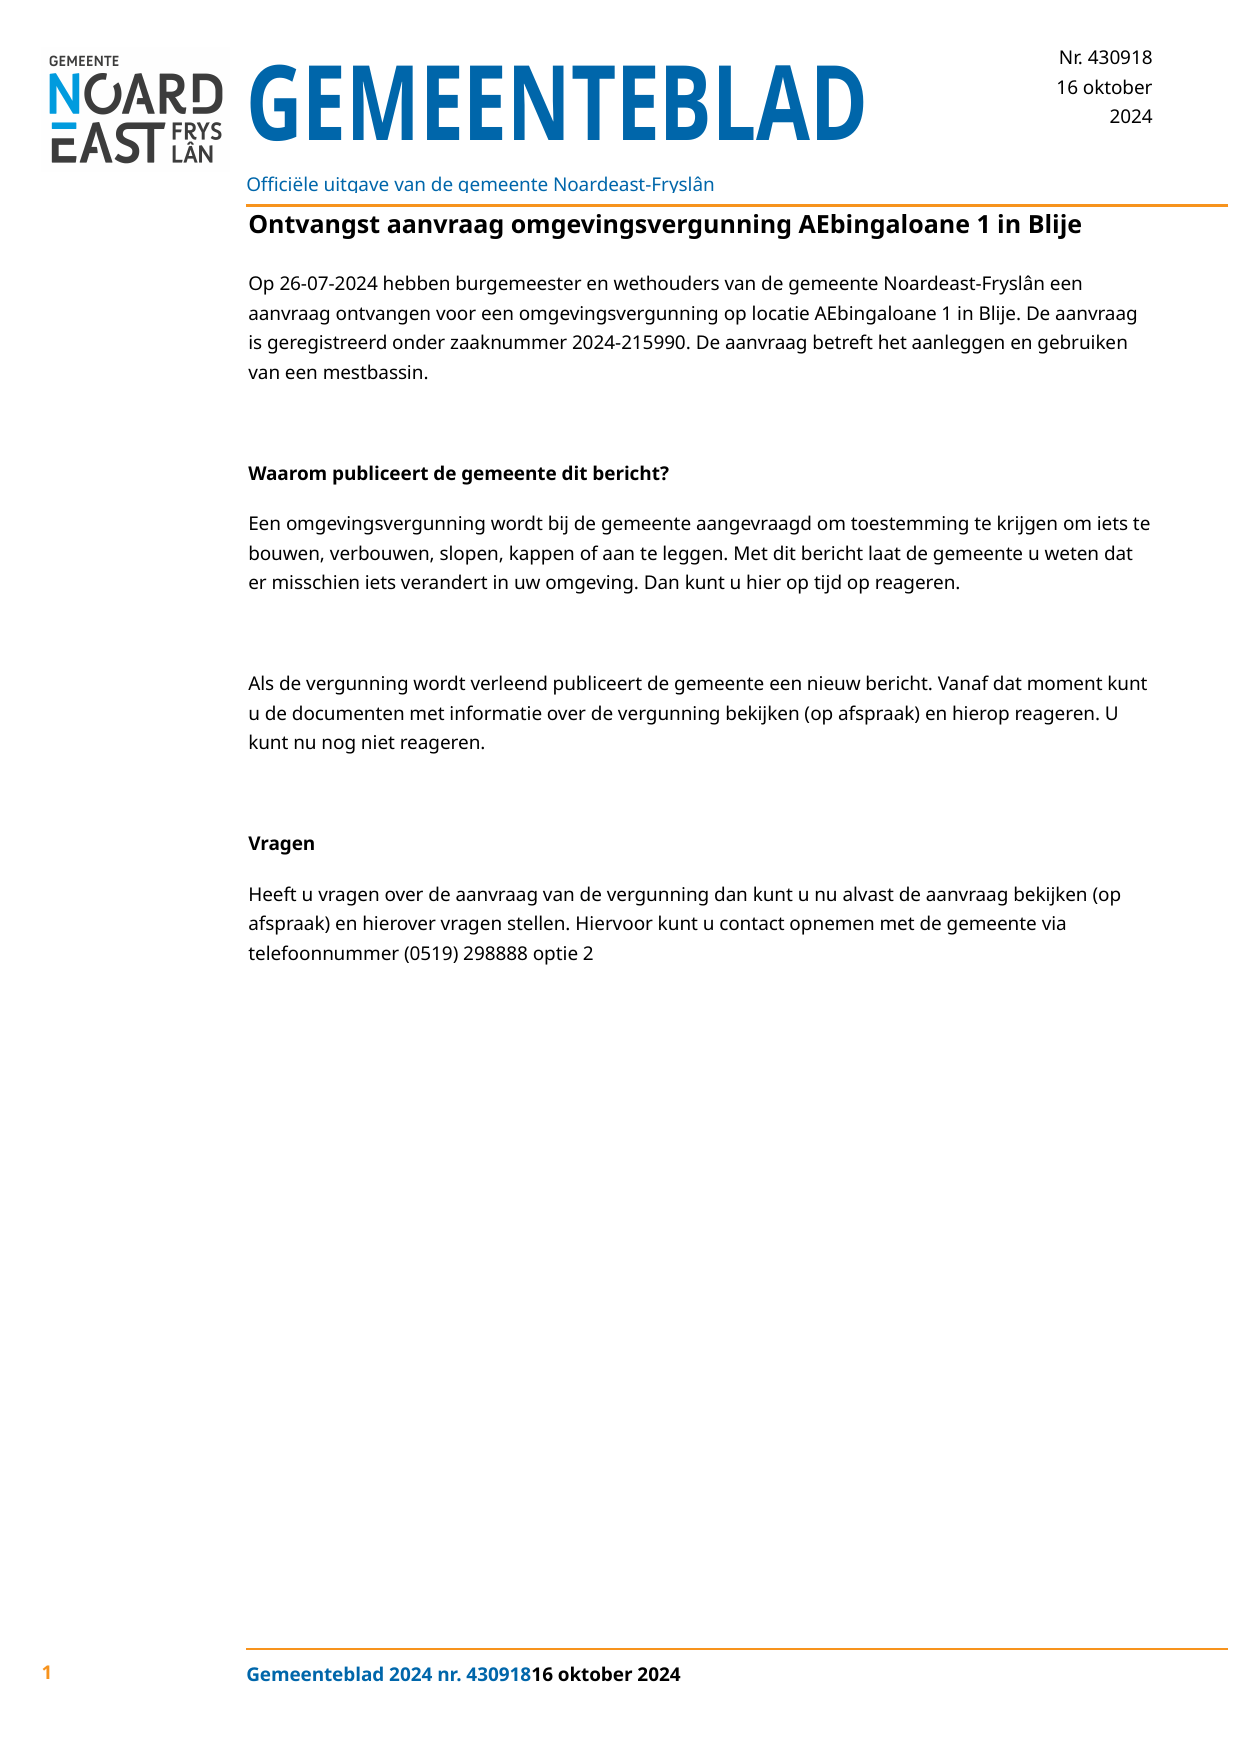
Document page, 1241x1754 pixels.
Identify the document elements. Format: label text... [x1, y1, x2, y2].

text Een omgevingsvergunning wordt bij de gemeente aangevraagd om toestemming te krijgen om iets te bouwen, verbouwen, slopen, kappen of aan te leggen. Met dit bericht laat de gemeente u weten dat er misschien iets verandert in uw omgeving. Dan kunt u hier op tijd op reageren. [248, 510, 1152, 595]
text Vragen [248, 830, 1152, 856]
text Als de vergunning wordt verleend publiceert de gemeente een nieuw bericht. Vanaf dat moment kunt u de documenten met informatie over de vergunning bekijken (op afspraak) en hierop reageren. U kunt nu nog niet reageren. [248, 670, 1152, 755]
text Ontvangst aanvraag omgevingsvergunning AEbingaloane 1 in Blije [248, 207, 1152, 241]
picture [41, 47, 231, 172]
text Op 26-07-2024 hebben burgemeester en wethouders van de gemeente Noardeast-Fryslân een aanvraag ontvangen voor een omgevingsvergunning op locatie AEbingaloane 1 in Blije. De aanvraag is geregistreerd onder zaaknummer 2024-215990. De aanvraag betreft het aanleggen en gebruiken van een mestbassin. [248, 270, 1152, 385]
text Waarom publiceert de gemeente dit bericht? [248, 460, 1152, 486]
text Heeft u vragen over de aanvraag van de vergunning dan kunt u nu alvast de aanvraag bekijken (op afspraak) en hierover vragen stellen. Hiervoor kunt u contact opnemen met de gemeente via telefoonnummer (0519) 298888 optie 2 [248, 881, 1152, 966]
